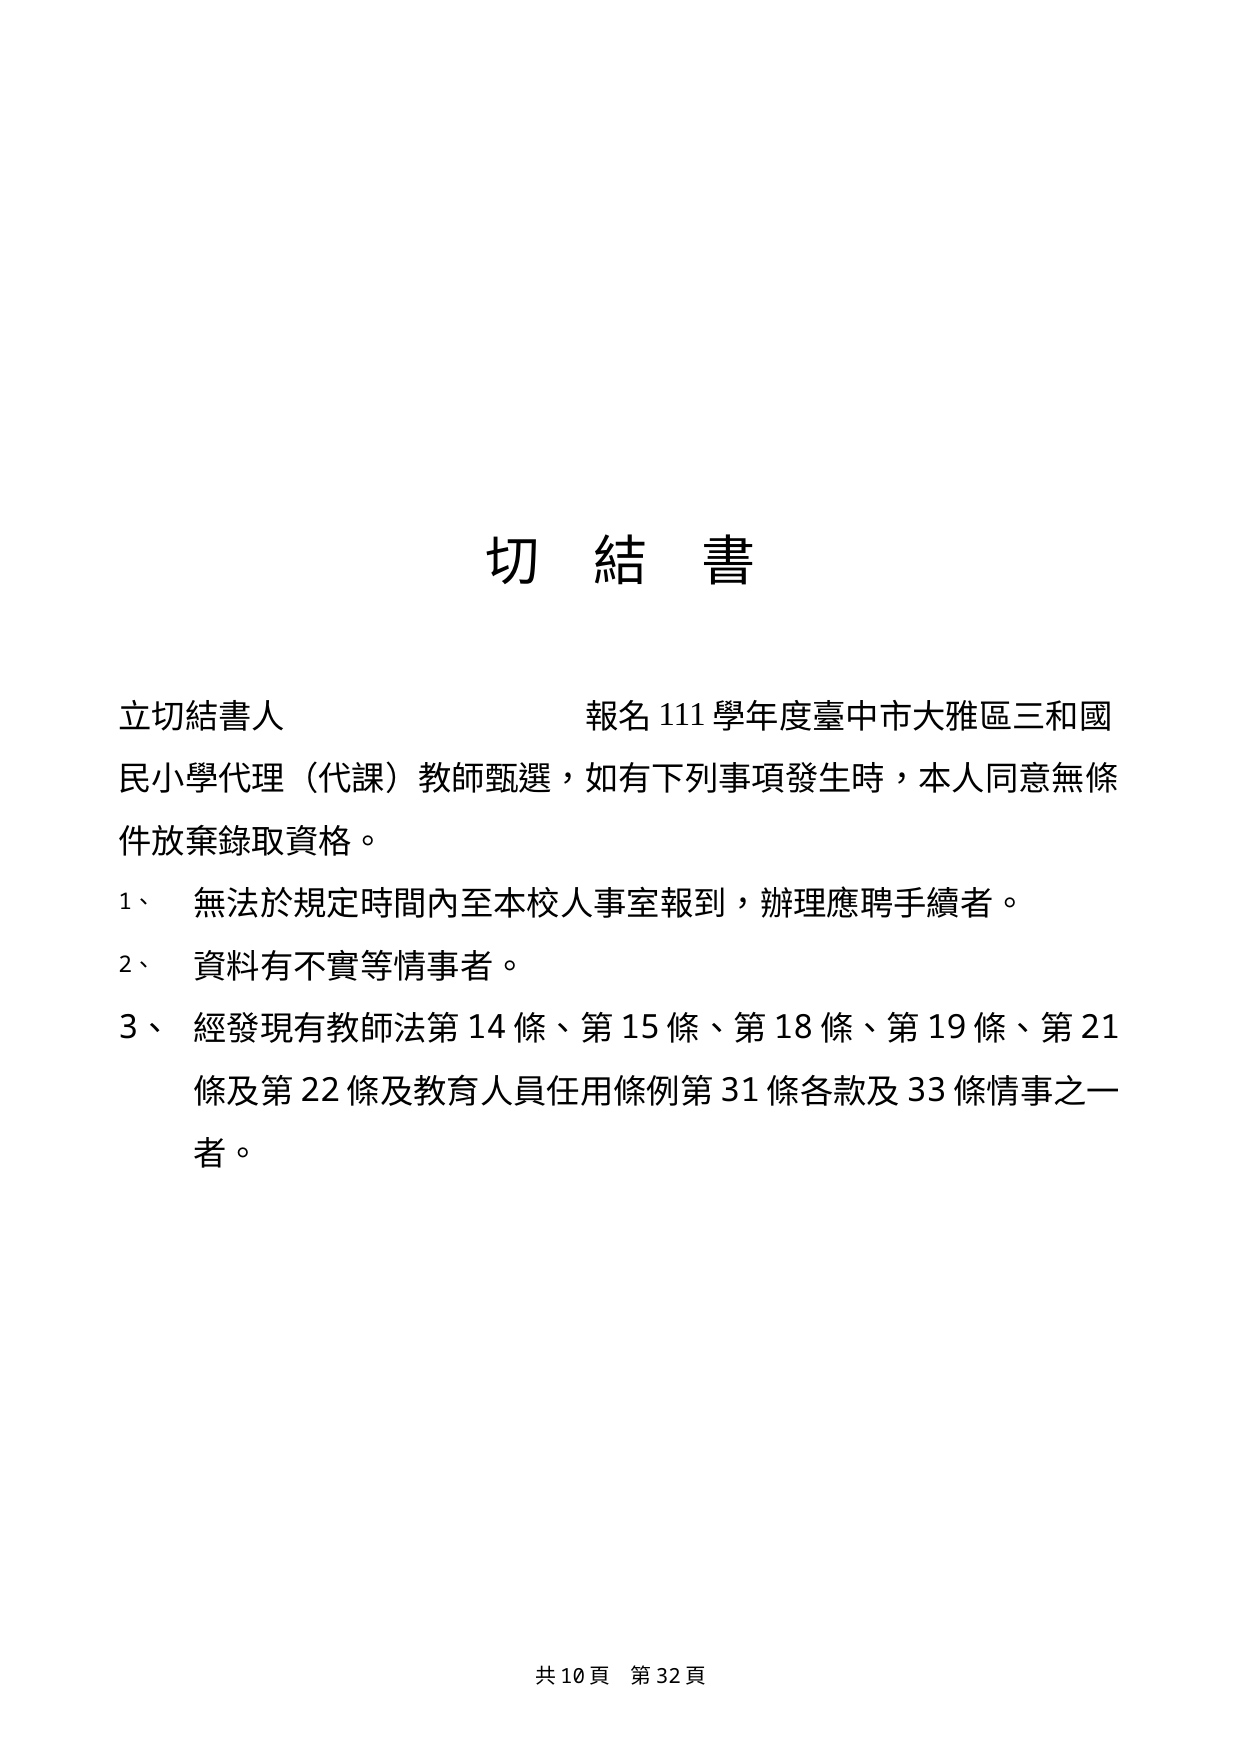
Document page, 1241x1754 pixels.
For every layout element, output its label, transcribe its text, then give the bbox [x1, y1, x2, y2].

list 經發現有教師法第14條、第15條、第18條、第19條、第21條及第22條及教育人員任用條例第31條各款及33條情事之一者。 [118, 984, 1122, 1172]
text 切 結 書 [118, 484, 1122, 609]
list 無法於規定時間內至本校人事室報到，辦理應聘手續者。 [118, 859, 1122, 922]
list 資料有不實等情事者。 [118, 922, 1122, 984]
text 立切結書人 報名111學年度臺中市大雅區三和國民小學代理（代課）教師甄選，如有下列事項發生時，本人同意無條件放棄錄取資格。 [118, 672, 1122, 859]
